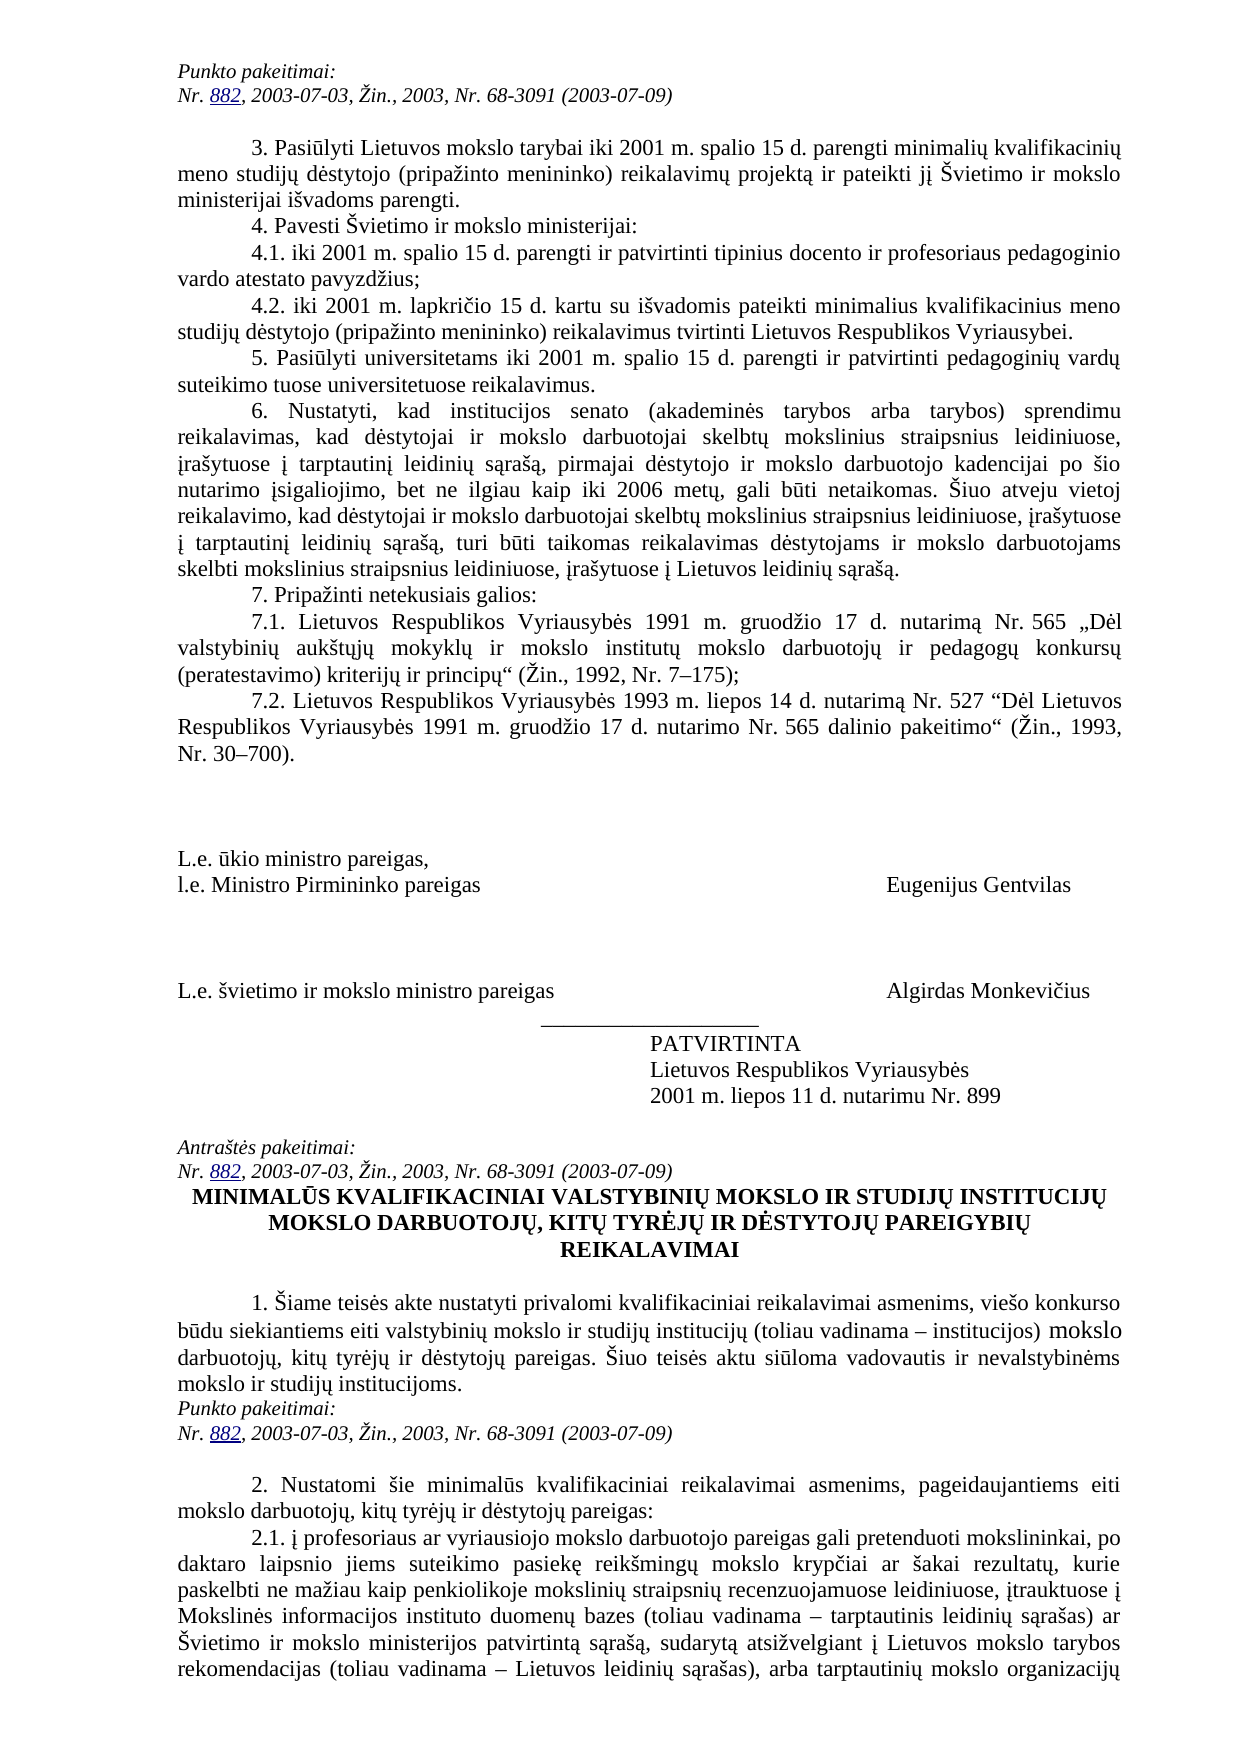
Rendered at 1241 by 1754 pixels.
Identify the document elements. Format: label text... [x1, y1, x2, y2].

text 4.2. iki 2001 m. lapkričio 15 d. kartu su išvadomis pateikti minimalius kvalifikacinius meno studijų dėstytojo (pripažinto menininko) reikalavimus tvirtinti Lietuvos Respublikos Vyriausybei. [177, 292, 1122, 344]
text MINIMALŪS KVALIFIKACINIAI valstybinių mokslo ir studijų institucijų MOKSLO DARBUOTOJŲ, KITŲ TYRĖJŲ IR DĖSTYTOJŲ PAREIGYBIŲ REIKALAVIMAI [177, 1183, 1122, 1262]
text 7.2. Lietuvos Respublikos Vyriausybės 1993 m. liepos 14 d. nutarimą Nr. 527 “Dėl Lietuvos Respublikos Vyriausybės 1991 m. gruodžio 17 d. nutarimo Nr. 565 dalinio pakeitimo“ (Žin., 1993, Nr. 30–700). [177, 687, 1122, 766]
text Patvirtinta [650, 1029, 1122, 1056]
text 2.1. į profesoriaus ar vyriausiojo mokslo darbuotojo pareigas gali pretenduoti mokslininkai, po daktaro laipsnio jiems suteikimo pasiekę reikšmingų mokslo krypčiai ar šakai rezultatų, kurie paskelbti ne mažiau kaip penkiolikoje mokslinių straipsnių recenzuojamuose leidiniuose, įtrauktuose į Mokslinės informacijos instituto duomenų bazes (toliau vadinama – tarptautinis leidinių sąrašas) ar Švietimo ir mokslo ministerijos patvirtintą sąrašą, sudarytą atsižvelgiant į Lietuvos mokslo tarybos rekomendacijas (toliau vadinama – Lietuvos leidinių sąrašas), arba tarptautinių mokslo organizacijų [177, 1523, 1122, 1682]
text Punkto pakeitimai: [177, 1396, 1122, 1420]
text 5. Pasiūlyti universitetams iki 2001 m. spalio 15 d. parengti ir patvirtinti pedagoginių vardų suteikimo tuose universitetuose reikalavimus. [177, 344, 1122, 397]
text Antraštės pakeitimai: [177, 1135, 1122, 1159]
text 4.1. iki 2001 m. spalio 15 d. parengti ir patvirtinti tipinius docento ir profesoriaus pedagoginio vardo atestato pavyzdžius; [177, 239, 1122, 292]
text L.e. ūkio ministro pareigas, [177, 845, 1122, 871]
text 7. Pripažinti netekusiais galios: [177, 582, 1122, 608]
text ___________________ [177, 1003, 1122, 1029]
text 4. Pavesti Švietimo ir mokslo ministerijai: [177, 213, 1122, 239]
text 2. Nustatomi šie minimalūs kvalifikaciniai reikalavimai asmenims, pageidaujantiems eiti mokslo darbuotojų, kitų tyrėjų ir dėstytojų pareigas: [177, 1471, 1122, 1523]
text 1. Šiame teisės akte nustatyti privalomi kvalifikaciniai reikalavimai asmenims, viešo konkurso būdu siekiantiems eiti valstybinių mokslo ir studijų institucijų (toliau vadinama – institucijos) mokslo darbuotojų, kitų tyrėjų ir dėstytojų pareigas. Šiuo teisės aktu siūloma vadovautis ir nevalstybinėms mokslo ir studijų institucijoms. [177, 1288, 1122, 1396]
text l.e. Ministro Pirmininko pareigas Eugenijus Gentvilas [177, 871, 1122, 898]
text 7.1. Lietuvos Respublikos Vyriausybės 1991 m. gruodžio 17 d. nutarimą Nr. 565 „Dėl valstybinių aukštųjų mokyklų ir mokslo institutų mokslo darbuotojų ir pedagogų konkursų (peratestavimo) kriterijų ir principų“ (Žin., 1992, Nr. 7–175); [177, 608, 1122, 687]
text Punkto pakeitimai: [177, 59, 1122, 83]
text 3. Pasiūlyti Lietuvos mokslo tarybai iki 2001 m. spalio 15 d. parengti minimalių kvalifikacinių meno studijų dėstytojo (pripažinto menininko) reikalavimų projektą ir pateikti jį Švietimo ir mokslo ministerijai išvadoms parengti. [177, 133, 1122, 213]
text Nr. 882, 2003-07-03, Žin., 2003, Nr. 68-3091 (2003-07-09) [177, 1420, 1122, 1444]
text L.e. švietimo ir mokslo ministro pareigas Algirdas Monkevičius [177, 977, 1122, 1003]
text Nr. 882, 2003-07-03, Žin., 2003, Nr. 68-3091 (2003-07-09) [177, 1159, 1122, 1183]
text Nr. 882, 2003-07-03, Žin., 2003, Nr. 68-3091 (2003-07-09) [177, 83, 1122, 107]
text 6. Nustatyti, kad institucijos senato (akademinės tarybos arba tarybos) sprendimu reikalavimas, kad dėstytojai ir mokslo darbuotojai skelbtų mokslinius straipsnius leidiniuose, įrašytuose į tarptautinį leidinių sąrašą, pirmajai dėstytojo ir mokslo darbuotojo kadencijai po šio nutarimo įsigaliojimo, bet ne ilgiau kaip iki 2006 metų, gali būti netaikomas. Šiuo atveju vietoj reikalavimo, kad dėstytojai ir mokslo darbuotojai skelbtų mokslinius straipsnius leidiniuose, įrašytuose į tarptautinį leidinių sąrašą, turi būti taikomas reikalavimas dėstytojams ir mokslo darbuotojams skelbti mokslinius straipsnius leidiniuose, įrašytuose į Lietuvos leidinių sąrašą. [177, 397, 1122, 582]
text Lietuvos Respublikos Vyriausybės 2001 m. liepos 11 d. nutarimu Nr. 899 [650, 1056, 1122, 1109]
